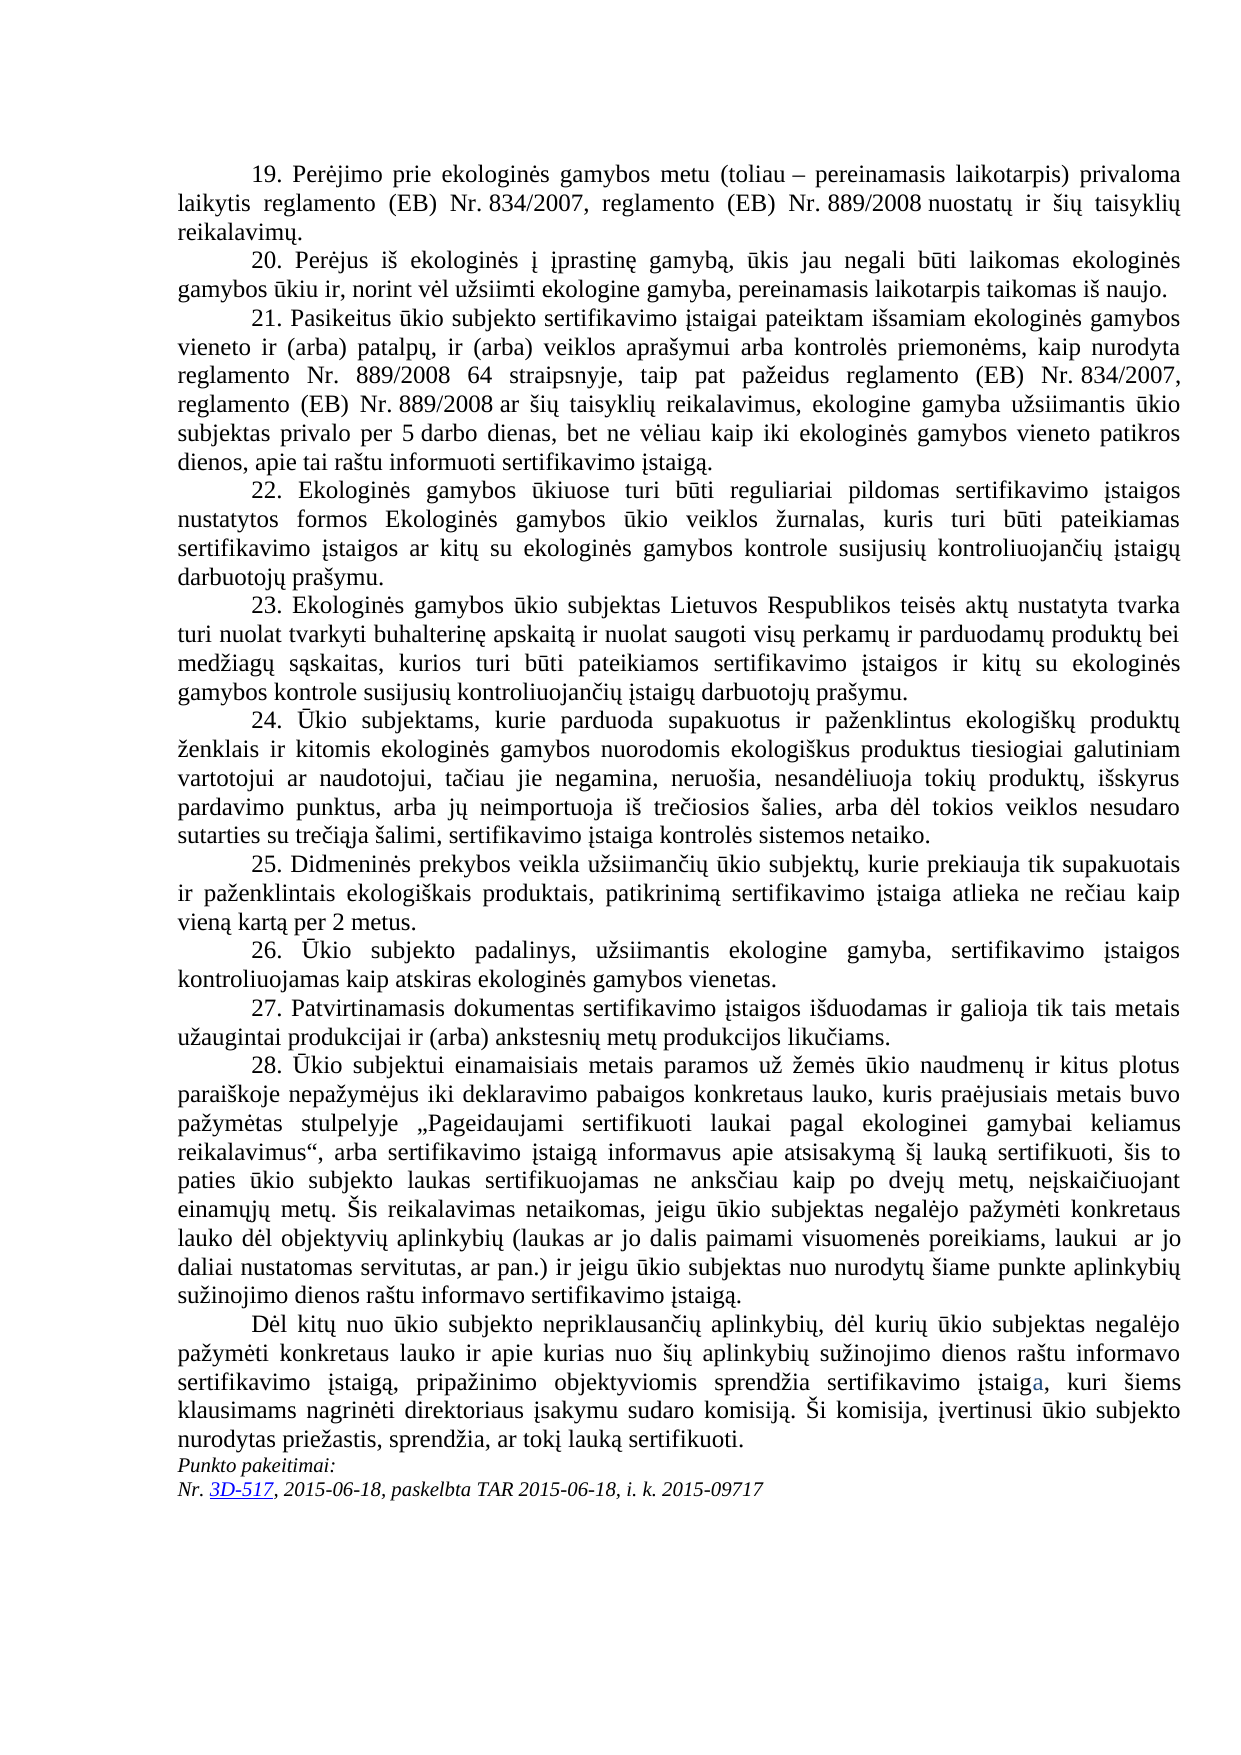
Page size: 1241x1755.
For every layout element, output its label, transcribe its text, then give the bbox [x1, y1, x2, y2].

text 25. Didmeninės prekybos veikla užsiimančių ūkio subjektų, kurie prekiauja tik supakuotais ir paženklintais ekologiškais produktais, patikrinimą sertifikavimo įstaiga atlieka ne rečiau kaip vieną kartą per 2 metus. [177, 849, 1181, 936]
text 22. Ekologinės gamybos ūkiuose turi būti reguliariai pildomas sertifikavimo įstaigos nustatytos formos Ekologinės gamybos ūkio veiklos žurnalas, kuris turi būti pateikiamas sertifikavimo įstaigos ar kitų su ekologinės gamybos kontrole susijusių kontroliuojančių įstaigų darbuotojų prašymu. [177, 476, 1181, 591]
text 27. Patvirtinamasis dokumentas sertifikavimo įstaigos išduodamas ir galioja tik tais metais užaugintai produkcijai ir (arba) ankstesnių metų produkcijos likučiams. [177, 993, 1181, 1051]
text 26. Ūkio subjekto padalinys, užsiimantis ekologine gamyba, sertifikavimo įstaigos kontroliuojamas kaip atskiras ekologinės gamybos vienetas. [177, 936, 1181, 993]
text 24. Ūkio subjektams, kurie parduoda supakuotus ir paženklintus ekologiškų produktų ženklais ir kitomis ekologinės gamybos nuorodomis ekologiškus produktus tiesiogiai galutiniam vartotojui ar naudotojui, tačiau jie negamina, neruošia, nesandėliuoja tokių produktų, išskyrus pardavimo punktus, arba jų neimportuoja iš trečiosios šalies, arba dėl tokios veiklos nesudaro sutarties su trečiąja šalimi, sertifikavimo įstaiga kontrolės sistemos netaiko. [177, 706, 1181, 849]
text Nr. 3D-517, 2015-06-18, paskelbta TAR 2015-06-18, i. k. 2015-09717 [177, 1477, 1181, 1501]
text 20. Perėjus iš ekologinės į įprastinę gamybą, ūkis jau negali būti laikomas ekologinės gamybos ūkiu ir, norint vėl užsiimti ekologine gamyba, pereinamasis laikotarpis taikomas iš naujo. [177, 246, 1181, 303]
text 23. Ekologinės gamybos ūkio subjektas Lietuvos Respublikos teisės aktų nustatyta tvarka turi nuolat tvarkyti buhalterinę apskaitą ir nuolat saugoti visų perkamų ir parduodamų produktų bei medžiagų sąskaitas, kurios turi būti pateikiamos sertifikavimo įstaigos ir kitų su ekologinės gamybos kontrole susijusių kontroliuojančių įstaigų darbuotojų prašymu. [177, 591, 1181, 706]
text 28. Ūkio subjektui einamaisiais metais paramos už žemės ūkio naudmenų ir kitus plotus paraiškoje nepažymėjus iki deklaravimo pabaigos konkretaus lauko, kuris praėjusiais metais buvo pažymėtas stulpelyje „Pageidaujami sertifikuoti laukai pagal ekologinei gamybai keliamus reikalavimus“, arba sertifikavimo įstaigą informavus apie atsisakymą šį lauką sertifikuoti, šis to paties ūkio subjekto laukas sertifikuojamas ne anksčiau kaip po dvejų metų, neįskaičiuojant einamųjų metų. Šis reikalavimas netaikomas, jeigu ūkio subjektas negalėjo pažymėti konkretaus lauko dėl objektyvių aplinkybių (laukas ar jo dalis paimami visuomenės poreikiams, laukui ar jo daliai nustatomas servitutas, ar pan.) ir jeigu ūkio subjektas nuo nurodytų šiame punkte aplinkybių sužinojimo dienos raštu informavo sertifikavimo įstaigą. [177, 1051, 1181, 1309]
text 19. Perėjimo prie ekologinės gamybos metu (toliau – pereinamasis laikotarpis) privaloma laikytis reglamento (EB) Nr. 834/2007, reglamento (EB) Nr. 889/2008 nuostatų ir šių taisyklių reikalavimų. [177, 159, 1181, 246]
text Dėl kitų nuo ūkio subjekto nepriklausančių aplinkybių, dėl kurių ūkio subjektas negalėjo pažymėti konkretaus lauko ir apie kurias nuo šių aplinkybių sužinojimo dienos raštu informavo sertifikavimo įstaigą, pripažinimo objektyviomis sprendžia sertifikavimo įstaiga, kuri šiems klausimams nagrinėti direktoriaus įsakymu sudaro komisiją. Ši komisija, įvertinusi ūkio subjekto nurodytas priežastis, sprendžia, ar tokį lauką sertifikuoti. [177, 1309, 1181, 1453]
text Punkto pakeitimai: [177, 1453, 1181, 1477]
text 21. Pasikeitus ūkio subjekto sertifikavimo įstaigai pateiktam išsamiam ekologinės gamybos vieneto ir (arba) patalpų, ir (arba) veiklos aprašymui arba kontrolės priemonėms, kaip nurodyta reglamento Nr. 889/2008 64 straipsnyje, taip pat pažeidus reglamento (EB) Nr. 834/2007, reglamento (EB) Nr. 889/2008 ar šių taisyklių reikalavimus, ekologine gamyba užsiimantis ūkio subjektas privalo per 5 darbo dienas, bet ne vėliau kaip iki ekologinės gamybos vieneto patikros dienos, apie tai raštu informuoti sertifikavimo įstaigą. [177, 303, 1181, 476]
